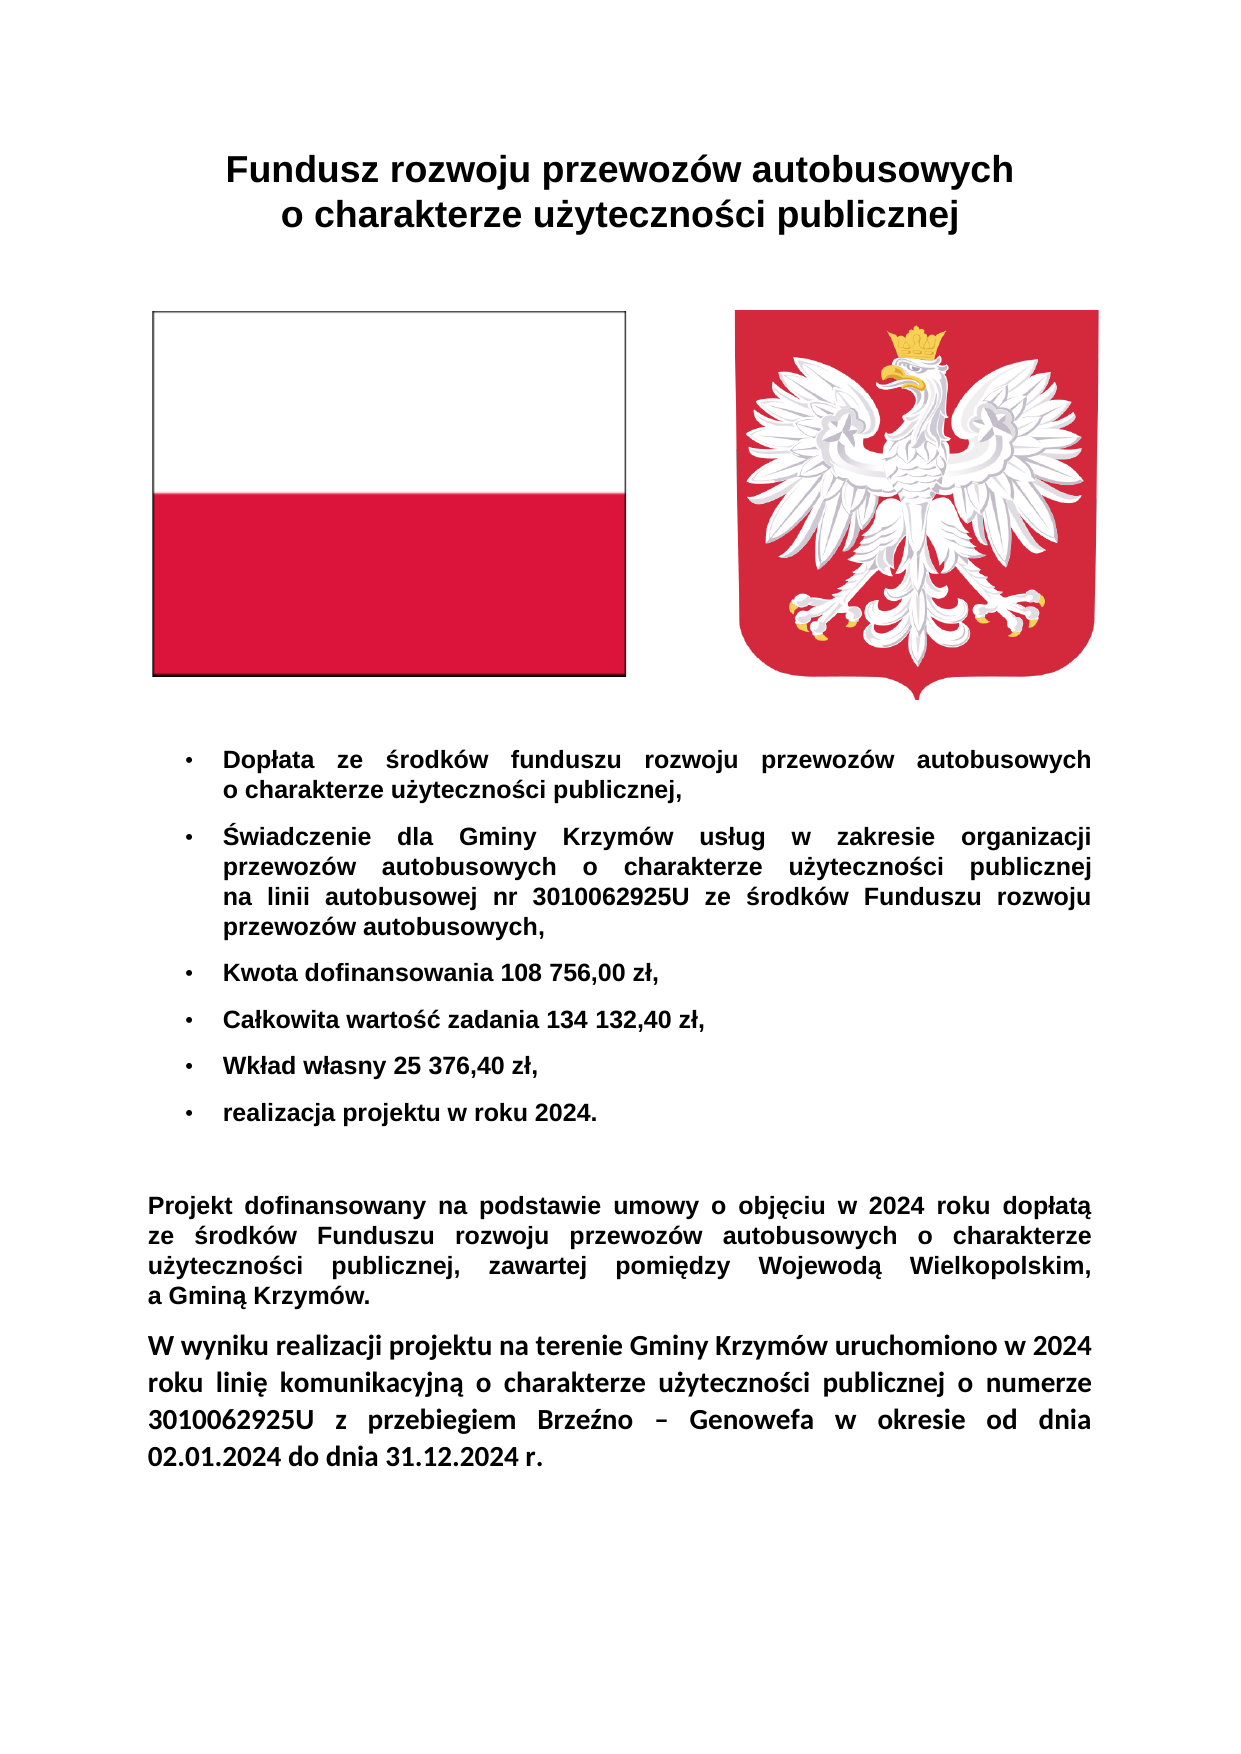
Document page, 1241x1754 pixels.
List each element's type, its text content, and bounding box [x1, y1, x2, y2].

list Świadczenie dla Gminy Krzymów usług w zakresie organizacji przewozów autobusowych o charakterze użyteczności publicznej na linii autobusowej nr 3010062925U ze środków Funduszu rozwoju przewozów autobusowych, [185, 822, 1093, 940]
text Projekt dofinansowany na podstawie umowy o objęciu w 2024 roku dopłatą ze środków Funduszu rozwoju przewozów autobusowych o charakterze użyteczności publicznej, zawartej pomiędzy Wojewodą Wielkopolskim, a Gminą Krzymów. [148, 1191, 1093, 1309]
list realizacja projektu w roku 2024. [185, 1098, 1093, 1127]
text Fundusz rozwoju przewozów autobusowych o charakterze użyteczności publicznej [148, 148, 1093, 236]
text W wyniku realizacji projektu na terenie Gminy Krzymów uruchomiono w 2024 roku linię komunikacyjną o charakterze użyteczności publicznej o numerze 3010062925U z przebiegiem Brzeźno – Genowefa w okresie od dnia 02.01.2024 do dnia 31.12.2024 r. [148, 1327, 1093, 1474]
list Całkowita wartość zadania 134 132,40 zł, [185, 1005, 1093, 1033]
list Dopłata ze środków funduszu rozwoju przewozów autobusowych o charakterze użyteczności publicznej, [185, 745, 1093, 804]
list Wkład własny 25 376,40 zł, [185, 1051, 1093, 1080]
list Kwota dofinansowania 108 756,00 zł, [185, 958, 1093, 987]
